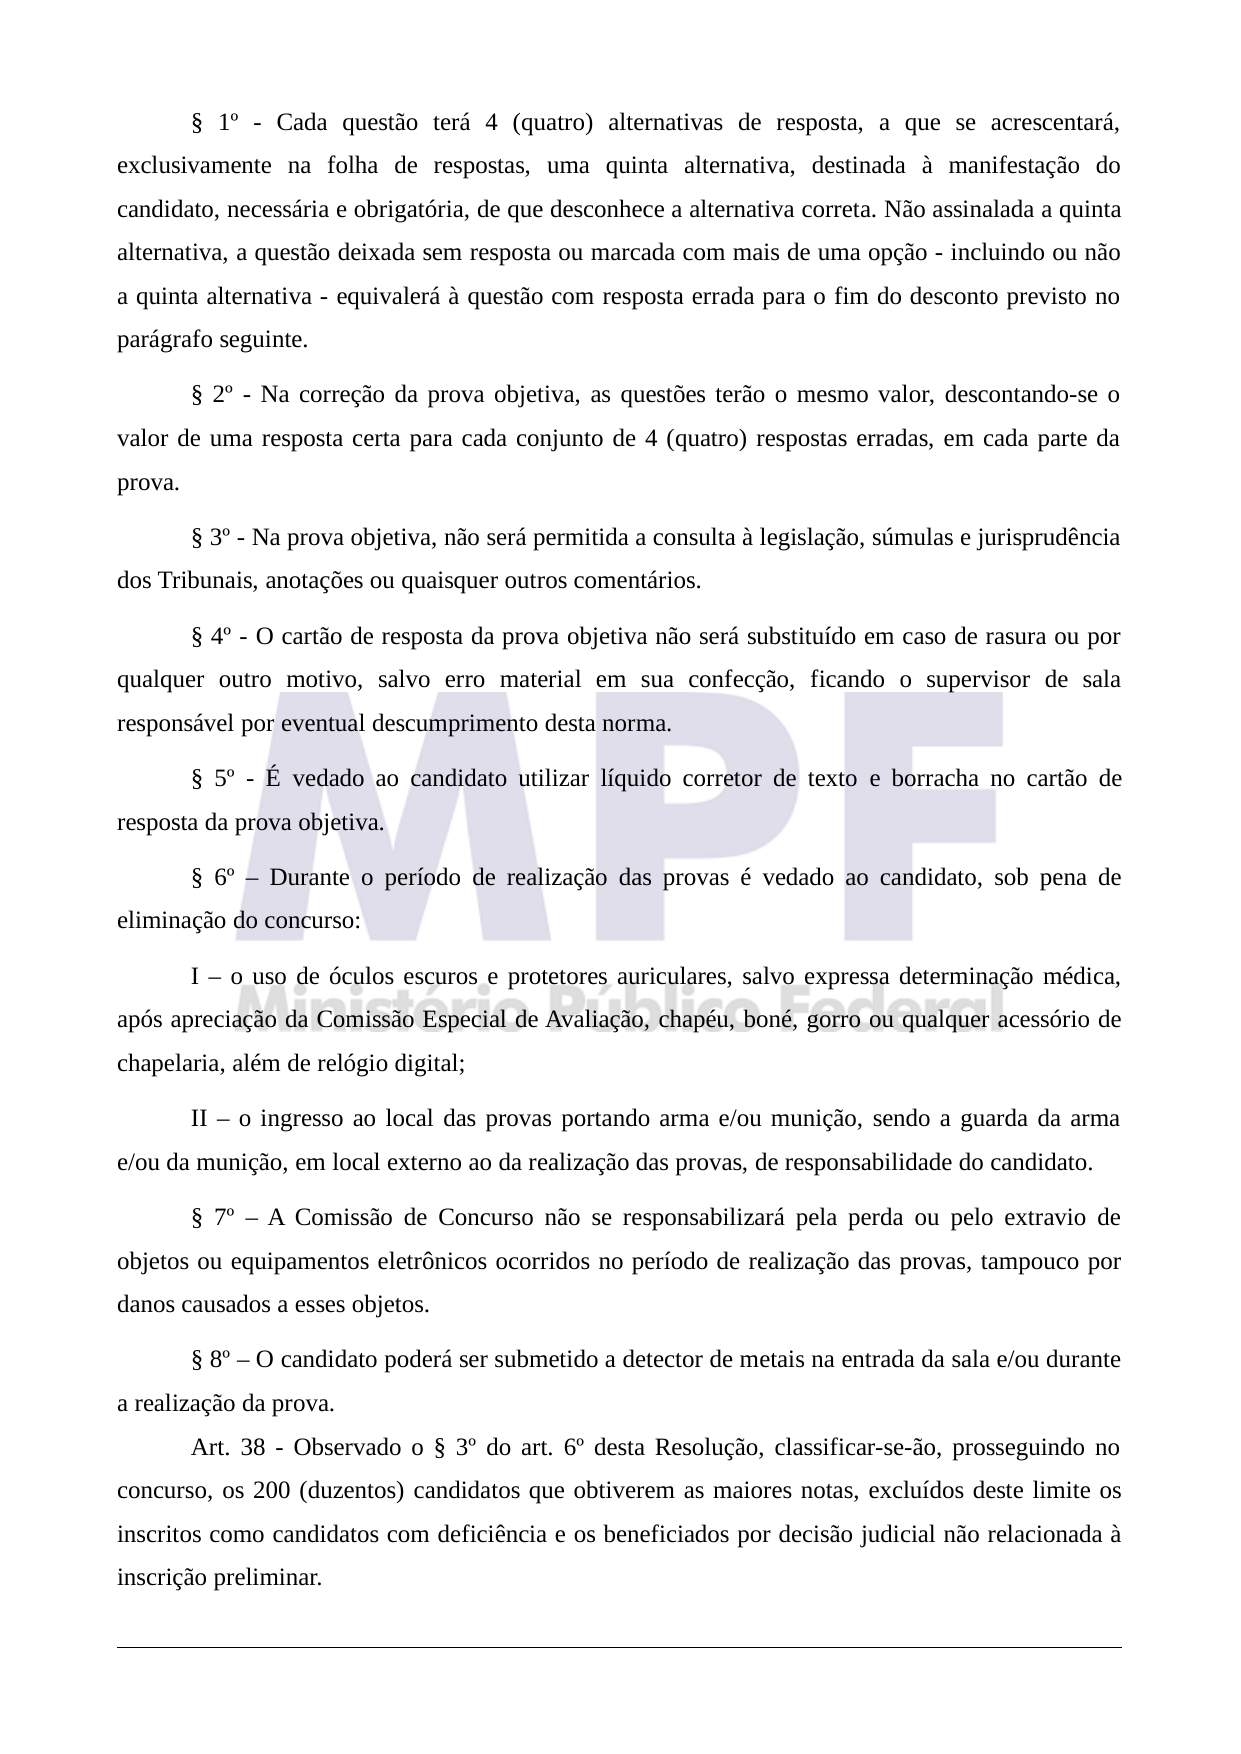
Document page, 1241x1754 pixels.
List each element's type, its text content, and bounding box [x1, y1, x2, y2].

text § 6º – Durante o período de realização das provas é vedado ao candidato, sob pena de eliminação do concurso: [117, 862, 1122, 934]
text § 1º - Cada questão terá 4 (quatro) alternativas de resposta, a que se acrescentará, exclusivamente na folha de respostas, uma quinta alternativa, destinada à manifestação do candidato, necessária e obrigatória, de que desconhece a alternativa correta. Não assinalada a quinta alternativa, a questão deixada sem resposta ou marcada com mais de uma opção - incluindo ou não a quinta alternativa - equivalerá à questão com resposta errada para o fim do desconto previsto no parágrafo seguinte. [117, 106, 1122, 353]
text § 4º - O cartão de resposta da prova objetiva não será substituído em caso de rasura ou por qualquer outro motivo, salvo erro material em sua confecção, ficando o supervisor de sala responsável por eventual descumprimento desta norma. [117, 621, 1122, 737]
text § 8º – O candidato poderá ser submetido a detector de metais na entrada da sala e/ou durante a realização da prova. [117, 1344, 1122, 1417]
text § 2º - Na correção da prova objetiva, as questões terão o mesmo valor, descontando-se o valor de uma resposta certa para cada conjunto de 4 (quatro) respostas erradas, em cada parte da prova. [117, 379, 1122, 496]
picture [235, 836, 1004, 862]
text § 7º – A Comissão de Concurso não se responsabilizará pela perda ou pelo extravio de objetos ou equipamentos eletrônicos ocorridos no período de realização das provas, tampouco por danos causados a esses objetos. [117, 1202, 1122, 1318]
text II – o ingresso ao local das provas portando arma e/ou munição, sendo a guarda da arma e/ou da munição, em local externo ao da realização das provas, de responsabilidade do candidato. [117, 1103, 1122, 1176]
text § 5º - É vedado ao candidato utilizar líquido corretor de texto e borracha no cartão de resposta da prova objetiva. [117, 763, 1122, 836]
picture [235, 934, 1004, 961]
text § 3º - Na prova objetiva, não será permitida a consulta à legislação, súmulas e jurisprudência dos Tribunais, anotações ou quaisquer outros comentários. [117, 522, 1122, 594]
text Art. 38 - Observado o § 3º do art. 6º desta Resolução, classificar-se-ão, prosseguindo no concurso, os 200 (duzentos) candidatos que obtiverem as maiores notas, excluídos deste limite os inscritos como candidatos com deficiência e os beneficiados por decisão judicial não relacionada à inscrição preliminar. [117, 1431, 1122, 1591]
text I – o uso de óculos escuros e protetores auriculares, salvo expressa determinação médica, após apreciação da Comissão Especial de Avaliação, chapéu, boné, gorro ou qualquer acessório de chapelaria, além de relógio digital; [117, 961, 1122, 1077]
picture [235, 737, 1004, 763]
